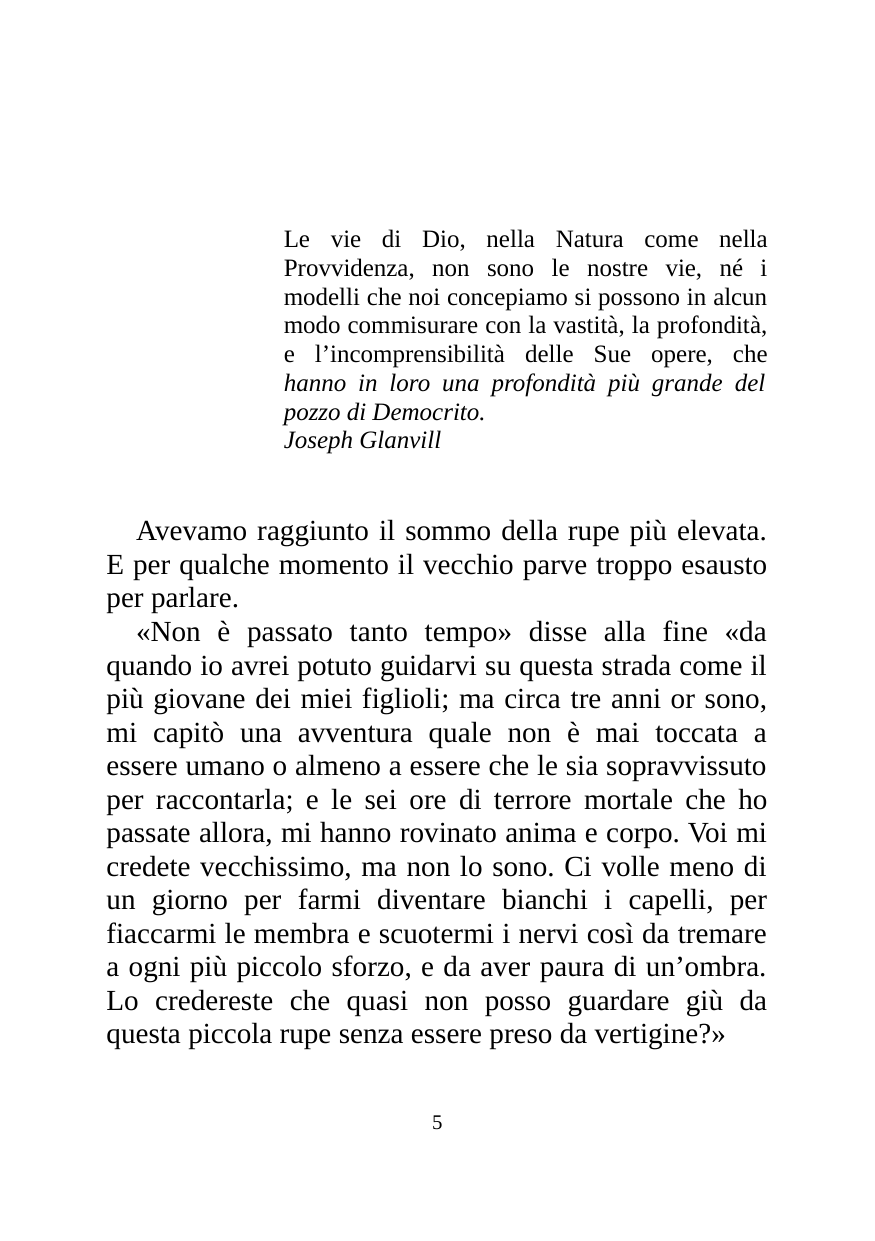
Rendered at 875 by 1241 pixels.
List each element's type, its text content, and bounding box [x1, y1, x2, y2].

text «Non è passato tanto tempo» disse alla fine «da quando io avrei potuto guidarvi su questa strada come il più giovane dei miei figlioli; ma circa tre anni or sono, mi capitò una avventura quale non è mai toccata a essere umano o almeno a essere che le sia sopravvissuto per raccontarla; e le sei ore di terrore mortale che ho passate allora, mi hanno rovinato anima e corpo. Voi mi credete vecchissimo, ma non lo sono. Ci volle meno di un giorno per farmi diventare bianchi i capelli, per fiaccarmi le membra e scuotermi i nervi così da tremare a ogni più piccolo sforzo, e da aver paura di un’ombra. Lo credereste che quasi non posso guardare giù da questa piccola rupe senza essere preso da vertigine?» [106, 614, 768, 1050]
text Le vie di Dio, nella Natura come nella Provvidenza, non sono le nostre vie, né i modelli che noi concepiamo si possono in alcun modo commisurare con la vastità, la profondità, e l’incomprensibilità delle Sue opere, che hanno in loro una profondità più grande del pozzo di Democrito. [283, 224, 768, 426]
text Avevamo raggiunto il sommo della rupe più elevata. E per qualche momento il vecchio parve troppo esausto per parlare. [106, 513, 768, 614]
text Joseph Glanvill [283, 426, 768, 454]
